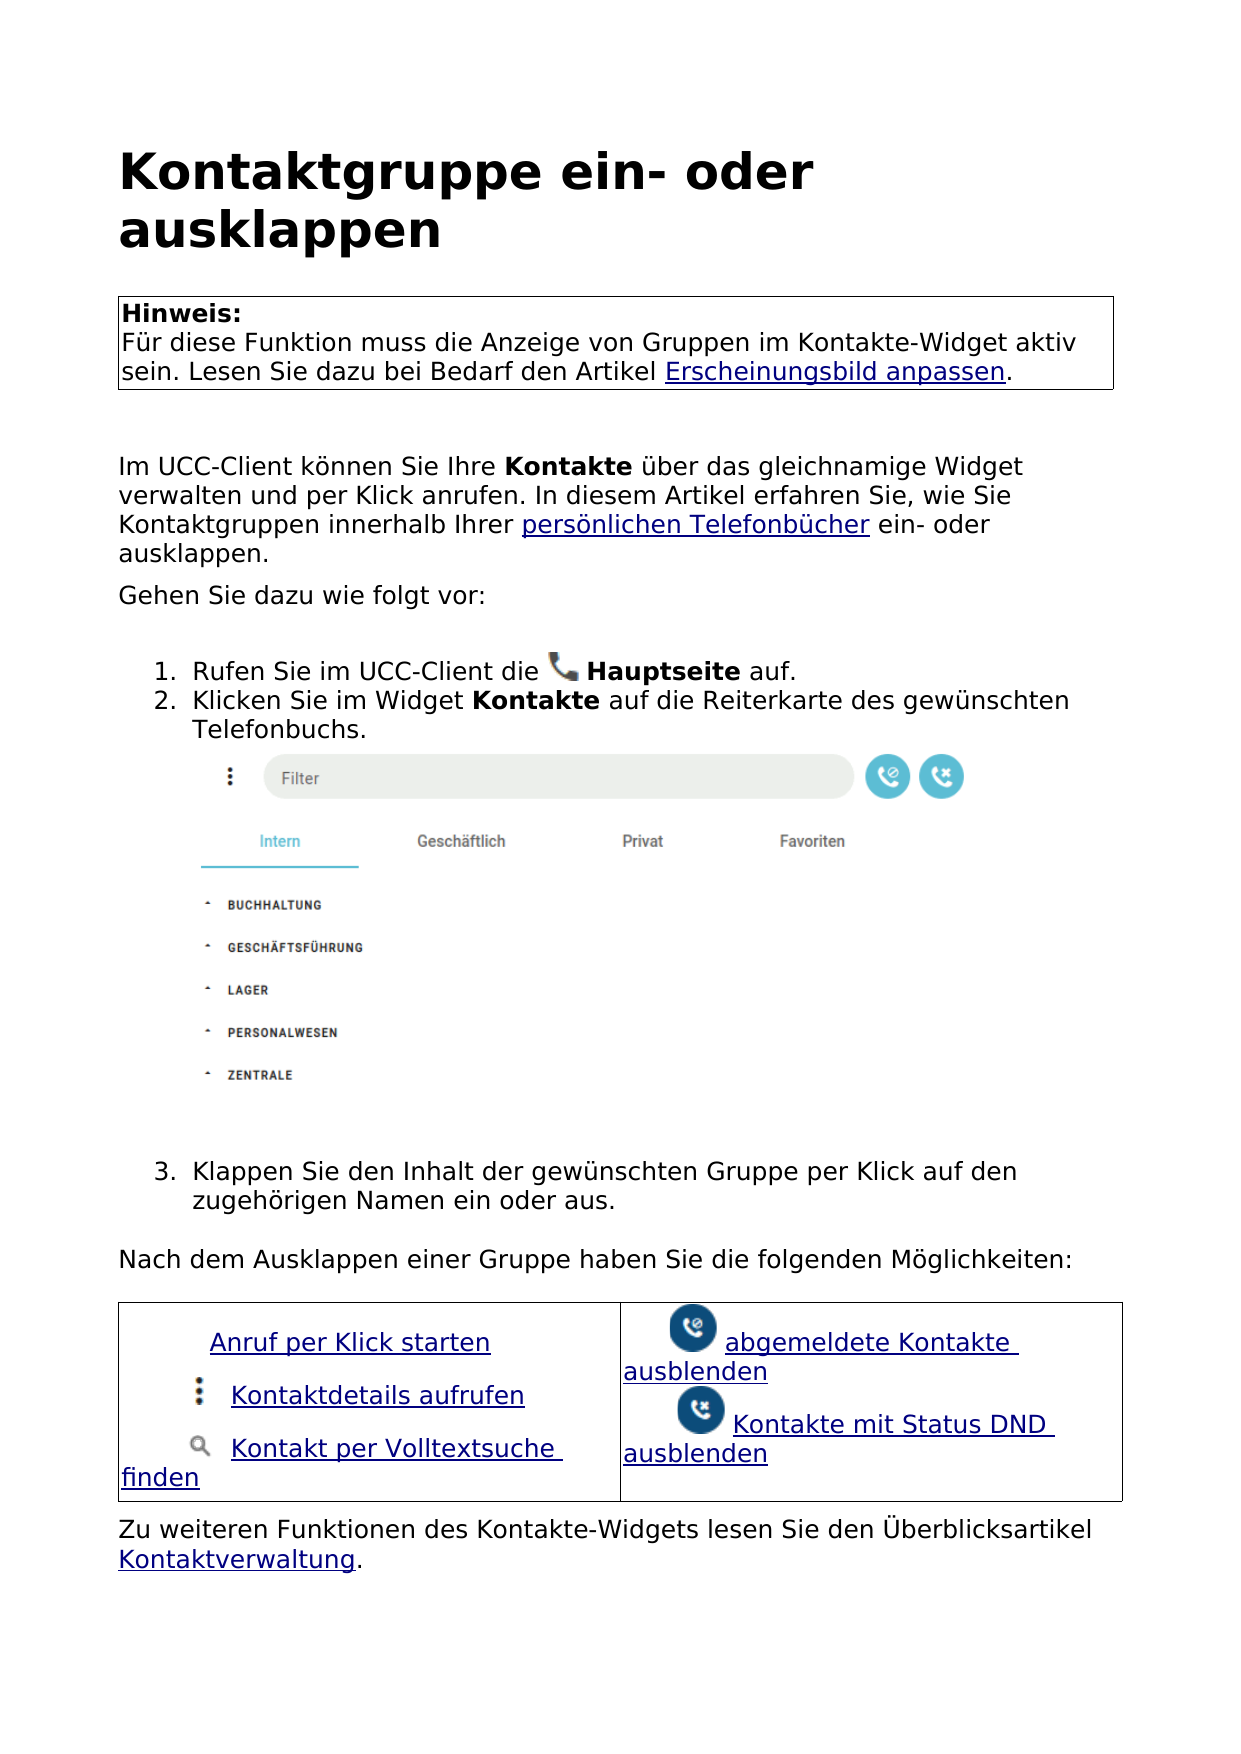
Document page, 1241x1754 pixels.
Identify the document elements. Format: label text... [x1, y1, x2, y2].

subtitle Kontaktgruppe ein- oder ausklappen [118, 143, 1122, 259]
picture [128, 1410, 223, 1458]
picture [630, 1386, 725, 1434]
picture [622, 1304, 717, 1352]
text Zu weiteren Funktionen des Kontakte-Widgets lesen Sie den Überblicksartikel Kontaktverwaltung. [118, 1516, 1122, 1574]
text Gehen Sie dazu wie folgt vor: [118, 581, 1122, 610]
list Klicken Sie im Widget Kontakte auf die Reiterkarte des gewünschten Telefonbuchs. [177, 686, 1122, 1157]
picture [192, 744, 974, 1158]
text Im UCC-Client können Sie Ihre Kontakte über das gleichnamige Widget verwalten und per Klick anrufen. In diesem Artikel erfahren Sie, wie Sie Kontaktgruppen innerhalb Ihrer persönlichen Telefonbücher ein- oder ausklappen. [118, 452, 1122, 568]
picture [121, 1304, 168, 1352]
list Rufen Sie im UCC-Client dieHauptseite auf. [177, 652, 1122, 686]
list Klappen Sie den Inhalt der gewünschten Gruppe per Klick auf den zugehörigen Namen ein oder aus. [177, 1157, 1122, 1216]
table_header abgemeldete Kontakte ausblenden Kontakte mit Status DND ausblenden [621, 1303, 1122, 1501]
table_header Anruf per Klick starten Kontaktdetails aufrufen Kontakt per Volltextsuche finden [119, 1303, 620, 1501]
text Nach dem Ausklappen einer Gruppe haben Sie die folgenden Möglichkeiten: [118, 1245, 1122, 1274]
picture [128, 1357, 223, 1405]
picture [539, 652, 587, 681]
table_header Hinweis: Für diese Funktion muss die Anzeige von Gruppen im Kontakte-Widget aktiv sein. Lesen Sie dazu bei Bedarf den Artikel Erscheinungsbild anpassen. [119, 297, 1113, 389]
